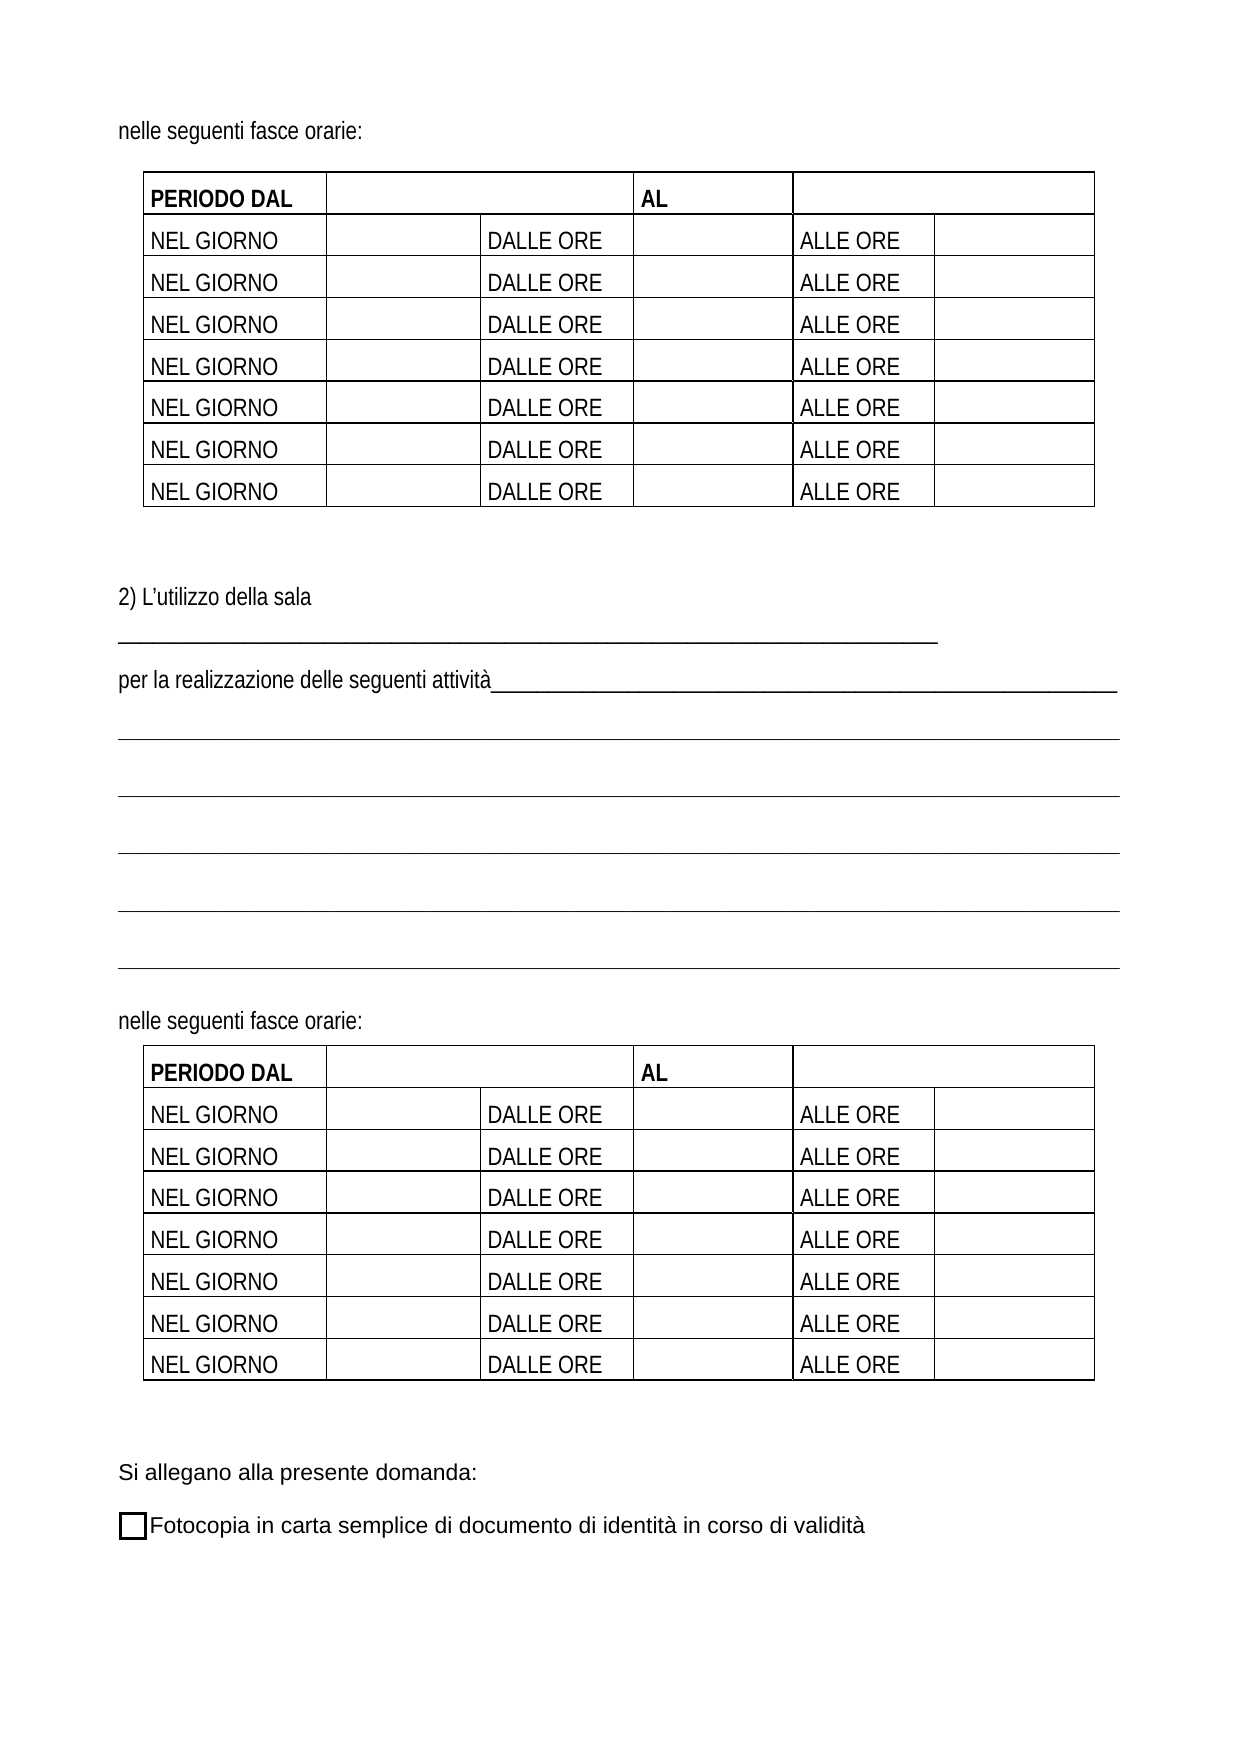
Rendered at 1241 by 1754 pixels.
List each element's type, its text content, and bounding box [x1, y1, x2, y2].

table_cell [327, 1172, 480, 1212]
table_cell DALLE ORE [481, 1088, 633, 1128]
table_cell [327, 424, 480, 464]
table_cell [327, 256, 480, 297]
table_cell [634, 340, 792, 380]
table_cell [327, 1088, 480, 1128]
text 2) L’utilizzo della sala ________________________________________________________________________ [118, 581, 1122, 644]
table_cell [327, 1214, 480, 1254]
table_cell ALLE ORE [794, 1130, 934, 1170]
table_cell [634, 215, 792, 255]
table_cell NEL GIORNO [144, 382, 326, 422]
table_header [794, 1046, 1094, 1087]
table_cell [935, 298, 1094, 338]
table_cell ALLE ORE [794, 340, 934, 380]
table_cell NEL GIORNO [144, 1255, 326, 1296]
table_cell [327, 340, 480, 380]
table_cell [634, 1255, 792, 1296]
table_cell [634, 1130, 792, 1170]
table_cell [935, 1130, 1094, 1170]
table_cell DALLE ORE [481, 1255, 633, 1296]
table_cell [634, 382, 792, 422]
text ________________________________________________________________________________________ [118, 828, 1122, 857]
table_cell [327, 382, 480, 422]
table_header [327, 1046, 633, 1087]
table_cell [935, 1214, 1094, 1254]
table_cell [634, 1297, 792, 1337]
table_header AL [634, 173, 792, 213]
table_cell [935, 382, 1094, 422]
table_cell ALLE ORE [794, 424, 934, 464]
text nelle seguenti fasce orarie: [118, 1006, 1122, 1035]
table_cell [634, 424, 792, 464]
table_cell ALLE ORE [794, 1214, 934, 1254]
table_cell DALLE ORE [481, 1214, 633, 1254]
table_cell [935, 340, 1094, 380]
table_cell [327, 465, 480, 506]
table_cell NEL GIORNO [144, 1214, 326, 1254]
table_cell [935, 215, 1094, 255]
table_cell NEL GIORNO [144, 1130, 326, 1170]
table_cell NEL GIORNO [144, 1088, 326, 1128]
table_cell NEL GIORNO [144, 215, 326, 255]
table_cell ALLE ORE [794, 1255, 934, 1296]
table_cell ALLE ORE [794, 215, 934, 255]
table_cell DALLE ORE [481, 1130, 633, 1170]
table_cell NEL GIORNO [144, 340, 326, 380]
table_cell ALLE ORE [794, 256, 934, 297]
table_cell [634, 465, 792, 506]
table_cell [634, 298, 792, 338]
table_cell DALLE ORE [481, 298, 633, 338]
text per la realizzazione delle seguenti attività_______________________________________________________ [118, 665, 1122, 693]
text Si allegano alla presente domanda: [118, 1459, 1122, 1485]
table_cell ALLE ORE [794, 465, 934, 506]
table_cell ALLE ORE [794, 1172, 934, 1212]
table_cell [634, 1088, 792, 1128]
table_cell NEL GIORNO [144, 1172, 326, 1212]
table_cell [634, 1339, 792, 1379]
table_cell [327, 1339, 480, 1379]
table_header AL [634, 1046, 792, 1087]
table_header [327, 173, 633, 213]
table_cell DALLE ORE [481, 215, 633, 255]
table_cell [935, 1172, 1094, 1212]
text ________________________________________________________________________________________ [118, 943, 1122, 972]
table_cell NEL GIORNO [144, 256, 326, 297]
text ________________________________________________________________________________________ [118, 886, 1122, 914]
table_cell DALLE ORE [481, 465, 633, 506]
table_cell NEL GIORNO [144, 465, 326, 506]
table_cell [327, 298, 480, 338]
table_cell ALLE ORE [794, 1088, 934, 1128]
text ________________________________________________________________________________________ [118, 771, 1122, 800]
table_header PERIODO DAL [144, 173, 326, 213]
table_cell DALLE ORE [481, 340, 633, 380]
text ________________________________________________________________________________________ [118, 714, 1122, 742]
table_cell [634, 1214, 792, 1254]
table_cell [935, 256, 1094, 297]
table_cell [935, 424, 1094, 464]
table_cell DALLE ORE [481, 1297, 633, 1337]
table_cell DALLE ORE [481, 256, 633, 297]
table_cell DALLE ORE [481, 424, 633, 464]
table_cell DALLE ORE [481, 1339, 633, 1379]
table_cell [935, 1297, 1094, 1337]
table_cell [935, 1088, 1094, 1128]
table_cell [634, 256, 792, 297]
table_cell [935, 1339, 1094, 1379]
table_cell [327, 1297, 480, 1337]
table_cell ALLE ORE [794, 1297, 934, 1337]
table_cell [935, 465, 1094, 506]
table_cell [935, 1255, 1094, 1296]
text Fotocopia in carta semplice di documento di identità in corso di validità [147, 1512, 1122, 1539]
table_cell DALLE ORE [481, 1172, 633, 1212]
table_cell DALLE ORE [481, 382, 633, 422]
table_cell [327, 1130, 480, 1170]
table_header [794, 173, 1094, 213]
table_cell NEL GIORNO [144, 1339, 326, 1379]
table_header PERIODO DAL [144, 1046, 326, 1087]
table_cell [327, 1255, 480, 1296]
table_cell NEL GIORNO [144, 1297, 326, 1337]
table_cell ALLE ORE [794, 1339, 934, 1379]
table_cell [327, 215, 480, 255]
table_cell ALLE ORE [794, 298, 934, 338]
text nelle seguenti fasce orarie: [118, 116, 1122, 145]
table_cell [634, 1172, 792, 1212]
table_cell NEL GIORNO [144, 424, 326, 464]
table_cell NEL GIORNO [144, 298, 326, 338]
table_cell ALLE ORE [794, 382, 934, 422]
